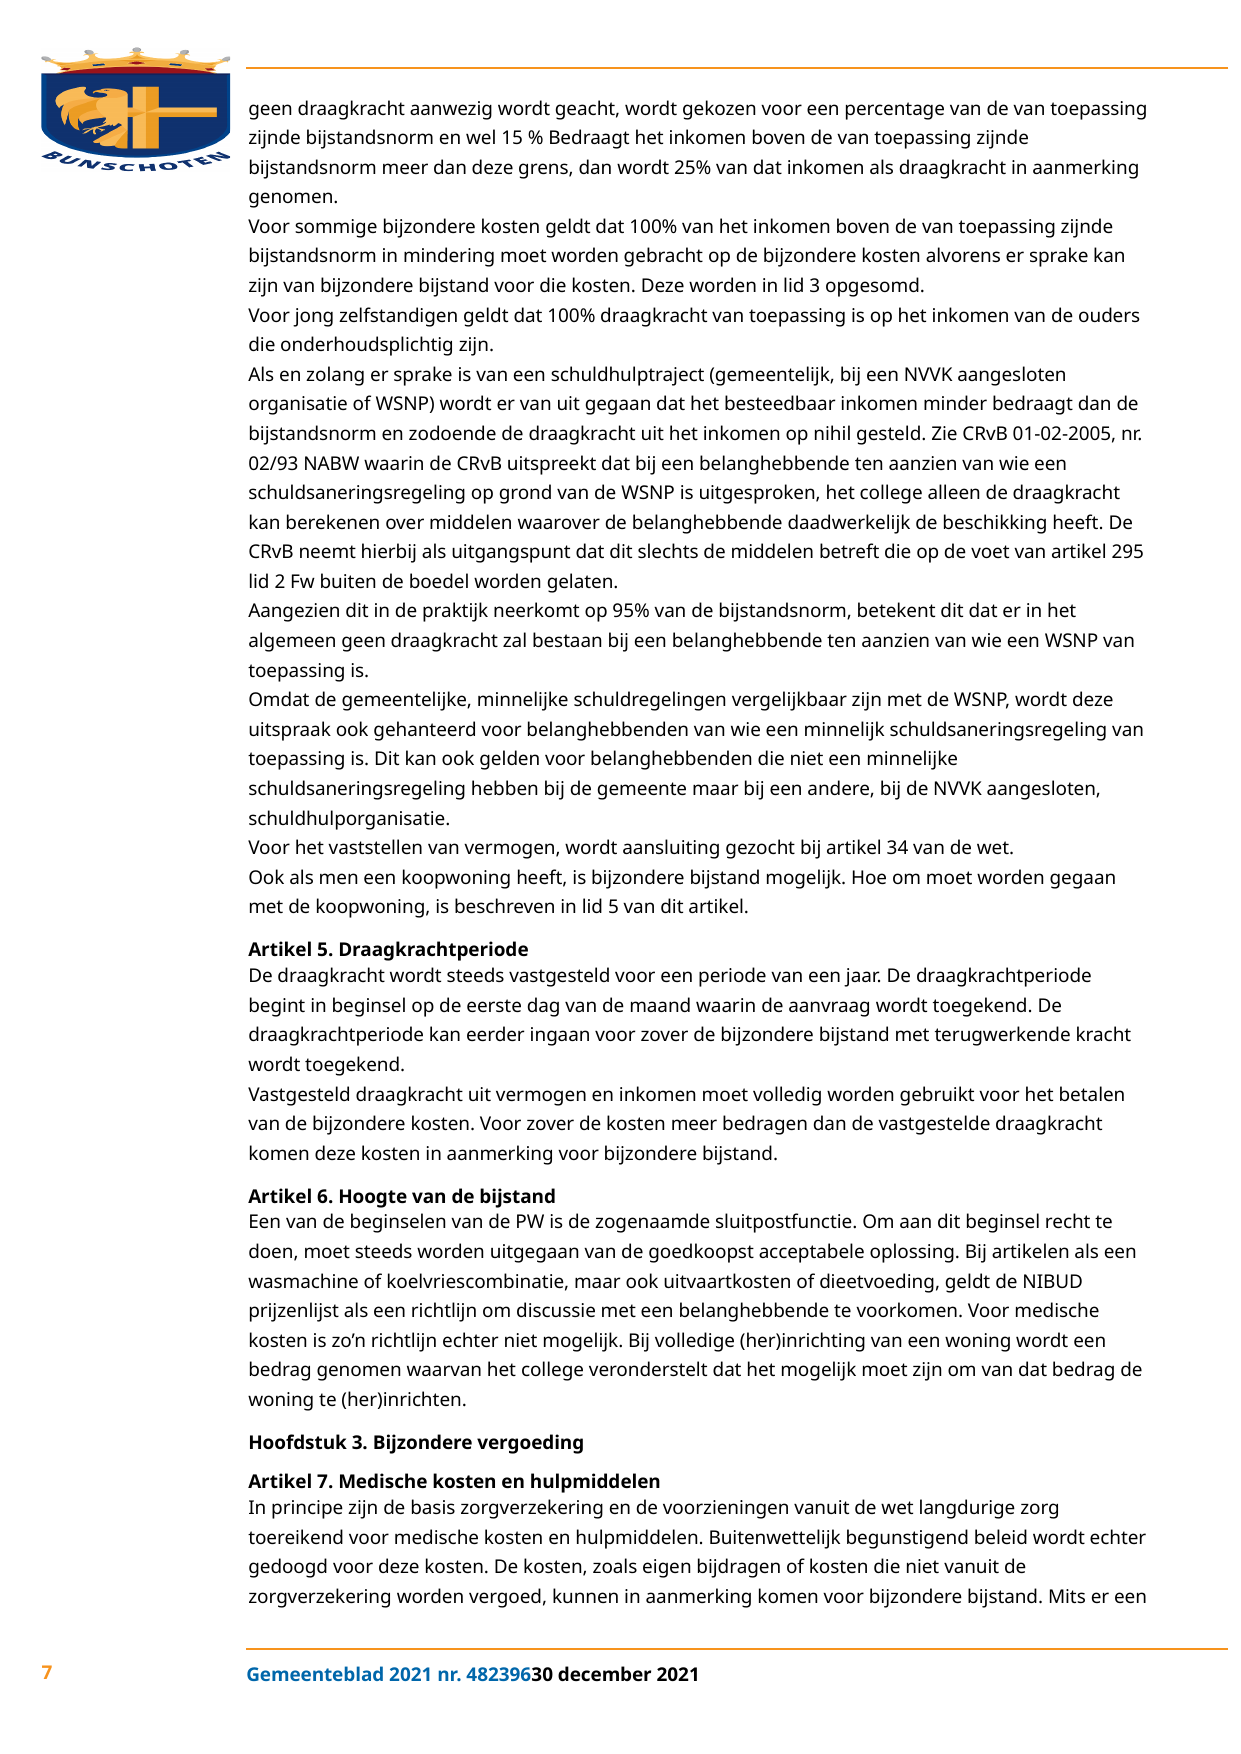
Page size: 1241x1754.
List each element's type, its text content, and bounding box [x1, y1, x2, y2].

text In principe zijn de basis zorgverzekering en de voorzieningen vanuit de wet langdurige zorg toereikend voor medische kosten en hulpmiddelen. Buitenwettelijk begunstigend beleid wordt echter gedoogd voor deze kosten. De kosten, zoals eigen bijdragen of kosten die niet vanuit de zorgverzekering worden vergoed, kunnen in aanmerking komen voor bijzondere bijstand. Mits er een [248, 1494, 1152, 1609]
text geen draagkracht aanwezig wordt geacht, wordt gekozen voor een percentage van de van toepassing zijnde bijstandsnorm en wel 15 % Bedraagt het inkomen boven de van toepassing zijnde bijstandsnorm meer dan deze grens, dan wordt 25% van dat inkomen als draagkracht in aanmerking genomen. [248, 95, 1152, 209]
text Voor het vaststellen van vermogen, wordt aansluiting gezocht bij artikel 34 van de wet. [248, 834, 1152, 860]
text Artikel 7. Medische kosten en hulpmiddelen [248, 1469, 1152, 1494]
text Een van de beginselen van de PW is de zogenaamde sluitpostfunctie. Om aan dit beginsel recht te doen, moet steeds worden uitgegaan van de goedkoopst acceptabele oplossing. Bij artikelen als een wasmachine of koelvriescombinatie, maar ook uitvaartkosten of dieetvoeding, geldt de NIBUD prijzenlijst als een richtlijn om discussie met een belanghebbende te voorkomen. Voor medische kosten is zo’n richtlijn echter niet mogelijk. Bij volledige (her)inrichting van een woning wordt een bedrag genomen waarvan het college veronderstelt dat het mogelijk moet zijn om van dat bedrag de woning te (her)inrichten. [248, 1209, 1152, 1412]
text Als en zolang er sprake is van een schuldhulptraject (gemeentelijk, bij een NVVK aangesloten organisatie of WSNP) wordt er van uit gegaan dat het besteedbaar inkomen minder bedraagt dan de bijstandsnorm en zodoende de draagkracht uit het inkomen op nihil gesteld. Zie CRvB 01-02-2005, nr. 02/93 NABW waarin de CRvB uitspreekt dat bij een belanghebbende ten aanzien van wie een schuldsaneringsregeling op grond van de WSNP is uitgesproken, het college alleen de draagkracht kan berekenen over middelen waarover de belanghebbende daadwerkelijk de beschikking heeft. De CRvB neemt hierbij als uitgangspunt dat dit slechts de middelen betreft die op de voet van artikel 295 lid 2 Fw buiten de boedel worden gelaten. [248, 361, 1152, 594]
text Artikel 5. Draagkrachtperiode [248, 937, 1152, 962]
text Voor sommige bijzondere kosten geldt dat 100% van het inkomen boven de van toepassing zijnde bijstandsnorm in mindering moet worden gebracht op de bijzondere kosten alvorens er sprake kan zijn van bijzondere bijstand voor die kosten. Deze worden in lid 3 opgesomd. [248, 213, 1152, 298]
text Voor jong zelfstandigen geldt dat 100% draagkracht van toepassing is op het inkomen van de ouders die onderhoudsplichtig zijn. [248, 302, 1152, 357]
text Ook als men een koopwoning heeft, is bijzondere bijstand mogelijk. Hoe om moet worden gegaan met de koopwoning, is beschreven in lid 5 van dit artikel. [248, 864, 1152, 919]
text De draagkracht wordt steeds vastgesteld voor een periode van een jaar. De draagkrachtperiode begint in beginsel op de eerste dag van de maand waarin de aanvraag wordt toegekend. De draagkrachtperiode kan eerder ingaan voor zover de bijzondere bijstand met terugwerkende kracht wordt toegekend. [248, 962, 1152, 1077]
text Omdat de gemeentelijke, minnelijke schuldregelingen vergelijkbaar zijn met de WSNP, wordt deze uitspraak ook gehanteerd voor belanghebbenden van wie een minnelijk schuldsaneringsregeling van toepassing is. Dit kan ook gelden voor belanghebbenden die niet een minnelijke schuldsaneringsregeling hebben bij de gemeente maar bij een andere, bij de NVVK aangesloten, schuldhulporganisatie. [248, 686, 1152, 831]
text Artikel 6. Hoogte van de bijstand [248, 1183, 1152, 1209]
text Vastgesteld draagkracht uit vermogen en inkomen moet volledig worden gebruikt voor het betalen van de bijzondere kosten. Voor zover de kosten meer bedragen dan de vastgestelde draagkracht komen deze kosten in aanmerking voor bijzondere bijstand. [248, 1081, 1152, 1166]
text Aangezien dit in de praktijk neerkomt op 95% van de bijstandsnorm, betekent dit dat er in het algemeen geen draagkracht zal bestaan bij een belanghebbende ten aanzien van wie een WSNP van toepassing is. [248, 598, 1152, 683]
picture [41, 47, 231, 172]
text Hoofdstuk 3. Bijzondere vergoeding [248, 1429, 1152, 1455]
